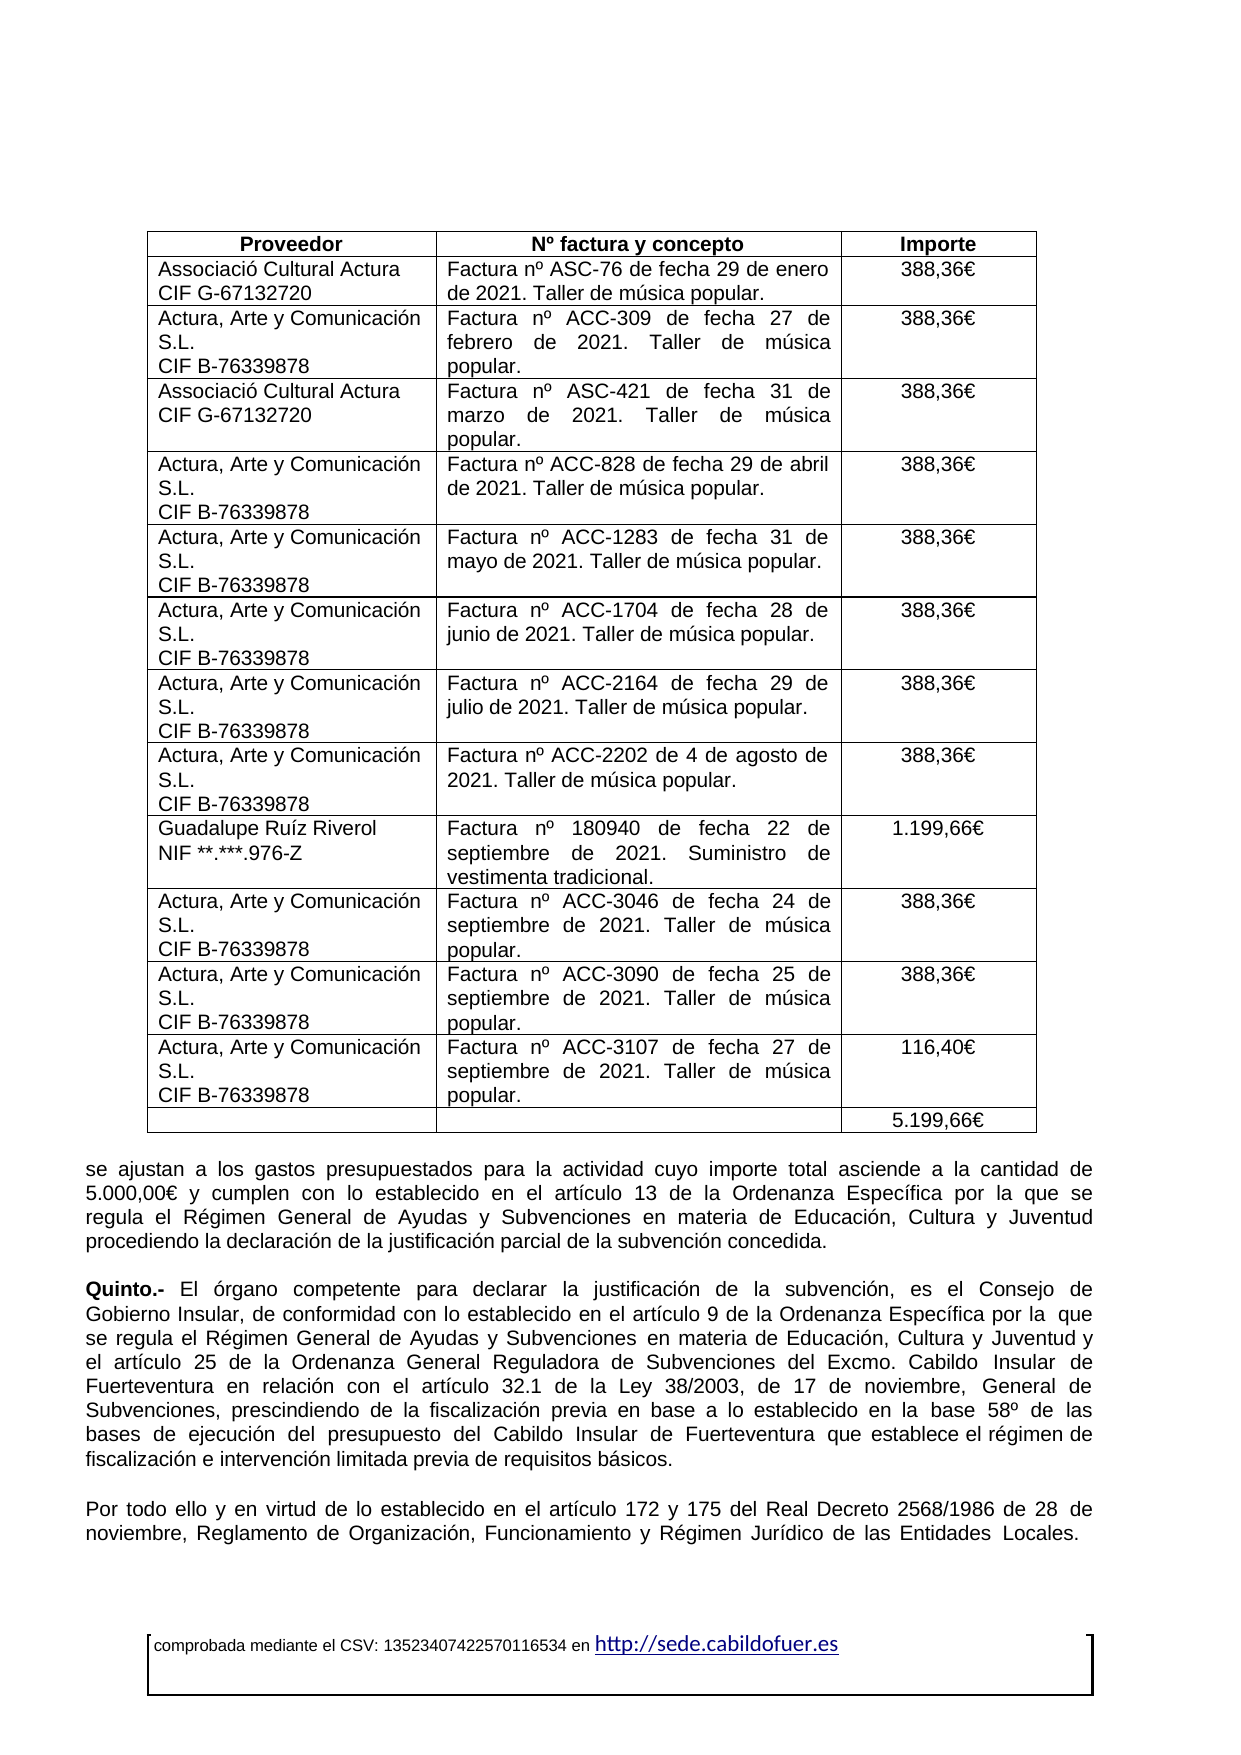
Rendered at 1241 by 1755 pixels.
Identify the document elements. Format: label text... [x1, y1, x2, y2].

table_cell Factura nº ASC-421 de fecha 31 de marzo de 2021. Taller de música popular. [437, 379, 841, 451]
table_cell Guadalupe Ruíz Riverol NIF **.***.976-Z [148, 816, 436, 888]
table_cell Actura, Arte y Comunicación S.L. CIF B-76339878 [148, 962, 436, 1034]
text se ajustan a los gastos presupuestados para la actividad cuyo importe total asciende a la cantidad de 5.000,00€ y cumplen con lo establecido en el artículo 13 de la Ordenanza Específica por la que se regula el Régimen General de Ayudas y Subvenciones en materia de Educación, Cultura y Juventud procediendo la declaración de la justificación parcial de la subvención concedida. [85, 1157, 1093, 1253]
table_cell 388,36€ [842, 598, 1036, 669]
table_cell Factura nº ACC-3107 de fecha 27 de septiembre de 2021. Taller de música popular. [437, 1035, 841, 1107]
table_cell Factura nº ACC-1283 de fecha 31 de mayo de 2021. Taller de música popular. [437, 525, 841, 596]
table_cell Factura nº ACC-3090 de fecha 25 de septiembre de 2021. Taller de música popular. [437, 962, 841, 1034]
table_cell 388,36€ [842, 257, 1036, 305]
table_cell 388,36€ [842, 670, 1036, 742]
table_cell Factura nº ACC-1704 de fecha 28 de junio de 2021. Taller de música popular. [437, 598, 841, 669]
table_cell Factura nº ASC-76 de fecha 29 de enero de 2021. Taller de música popular. [437, 257, 841, 305]
table_cell Actura, Arte y Comunicación S.L. CIF B-76339878 [148, 598, 436, 669]
table_cell Actura, Arte y Comunicación S.L. CIF B-76339878 [148, 743, 436, 815]
table_cell Actura, Arte y Comunicación S.L. CIF B-76339878 [148, 452, 436, 523]
table_cell Associació Cultural Actura CIF G-67132720 [148, 257, 436, 305]
table_header Proveedor [148, 232, 436, 256]
table_cell Factura nº ACC-2164 de fecha 29 de julio de 2021. Taller de música popular. [437, 670, 841, 742]
table_cell [437, 1108, 841, 1132]
table_cell 116,40€ [842, 1035, 1036, 1107]
table_cell Factura nº ACC-828 de fecha 29 de abril de 2021. Taller de música popular. [437, 452, 841, 523]
table_cell [148, 1108, 436, 1132]
table_cell Factura nº ACC-309 de fecha 27 de febrero de 2021. Taller de música popular. [437, 306, 841, 378]
table_cell 5.199,66€ [842, 1108, 1036, 1132]
table_header Importe [842, 232, 1036, 256]
table_cell Actura, Arte y Comunicación S.L. CIF B-76339878 [148, 525, 436, 596]
table_cell 1.199,66€ [842, 816, 1036, 888]
text Por todo ello y en virtud de lo establecido en el artículo 172 y 175 del Real Decreto 2568/1986 de 28 de noviembre, Reglamento de Organización, Funcionamiento y Régimen Jurídico de las Entidades Locales. [85, 1497, 1093, 1545]
table_cell Associació Cultural Actura CIF G-67132720 [148, 379, 436, 451]
table_cell Actura, Arte y Comunicación S.L. CIF B-76339878 [148, 670, 436, 742]
table_cell Factura nº ACC-2202 de 4 de agosto de 2021. Taller de música popular. [437, 743, 841, 815]
text Quinto.- El órgano competente para declarar la justificación de la subvención, es el Consejo de Gobierno Insular, de conformidad con lo establecido en el artículo 9 de la Ordenanza Específica por la que se regula el Régimen General de Ayudas y Subvenciones en materia de Educación, Cultura y Juventud y el artículo 25 de la Ordenanza General Reguladora de Subvenciones del Excmo. Cabildo Insular de Fuerteventura en relación con el artículo 32.1 de la Ley 38/2003, de 17 de noviembre, General de Subvenciones, prescindiendo de la fiscalización previa en base a lo establecido en la base 58º de las bases de ejecución del presupuesto del Cabildo Insular de Fuerteventura que establece el régimen de fiscalización e intervención limitada previa de requisitos básicos. [85, 1277, 1093, 1470]
table_cell 388,36€ [842, 452, 1036, 523]
table_cell Actura, Arte y Comunicación S.L. CIF B-76339878 [148, 1035, 436, 1107]
table_cell 388,36€ [842, 962, 1036, 1034]
table_header Nº factura y concepto [437, 232, 841, 256]
table_cell Factura nº 180940 de fecha 22 de septiembre de 2021. Suministro de vestimenta tradicional. [437, 816, 841, 888]
table_cell 388,36€ [842, 743, 1036, 815]
table_cell Factura nº ACC-3046 de fecha 24 de septiembre de 2021. Taller de música popular. [437, 889, 841, 961]
table_cell 388,36€ [842, 306, 1036, 378]
table_cell 388,36€ [842, 889, 1036, 961]
table_cell 388,36€ [842, 379, 1036, 451]
table_cell 388,36€ [842, 525, 1036, 596]
table_cell Actura, Arte y Comunicación S.L. CIF B-76339878 [148, 306, 436, 378]
table_cell Actura, Arte y Comunicación S.L. CIF B-76339878 [148, 889, 436, 961]
